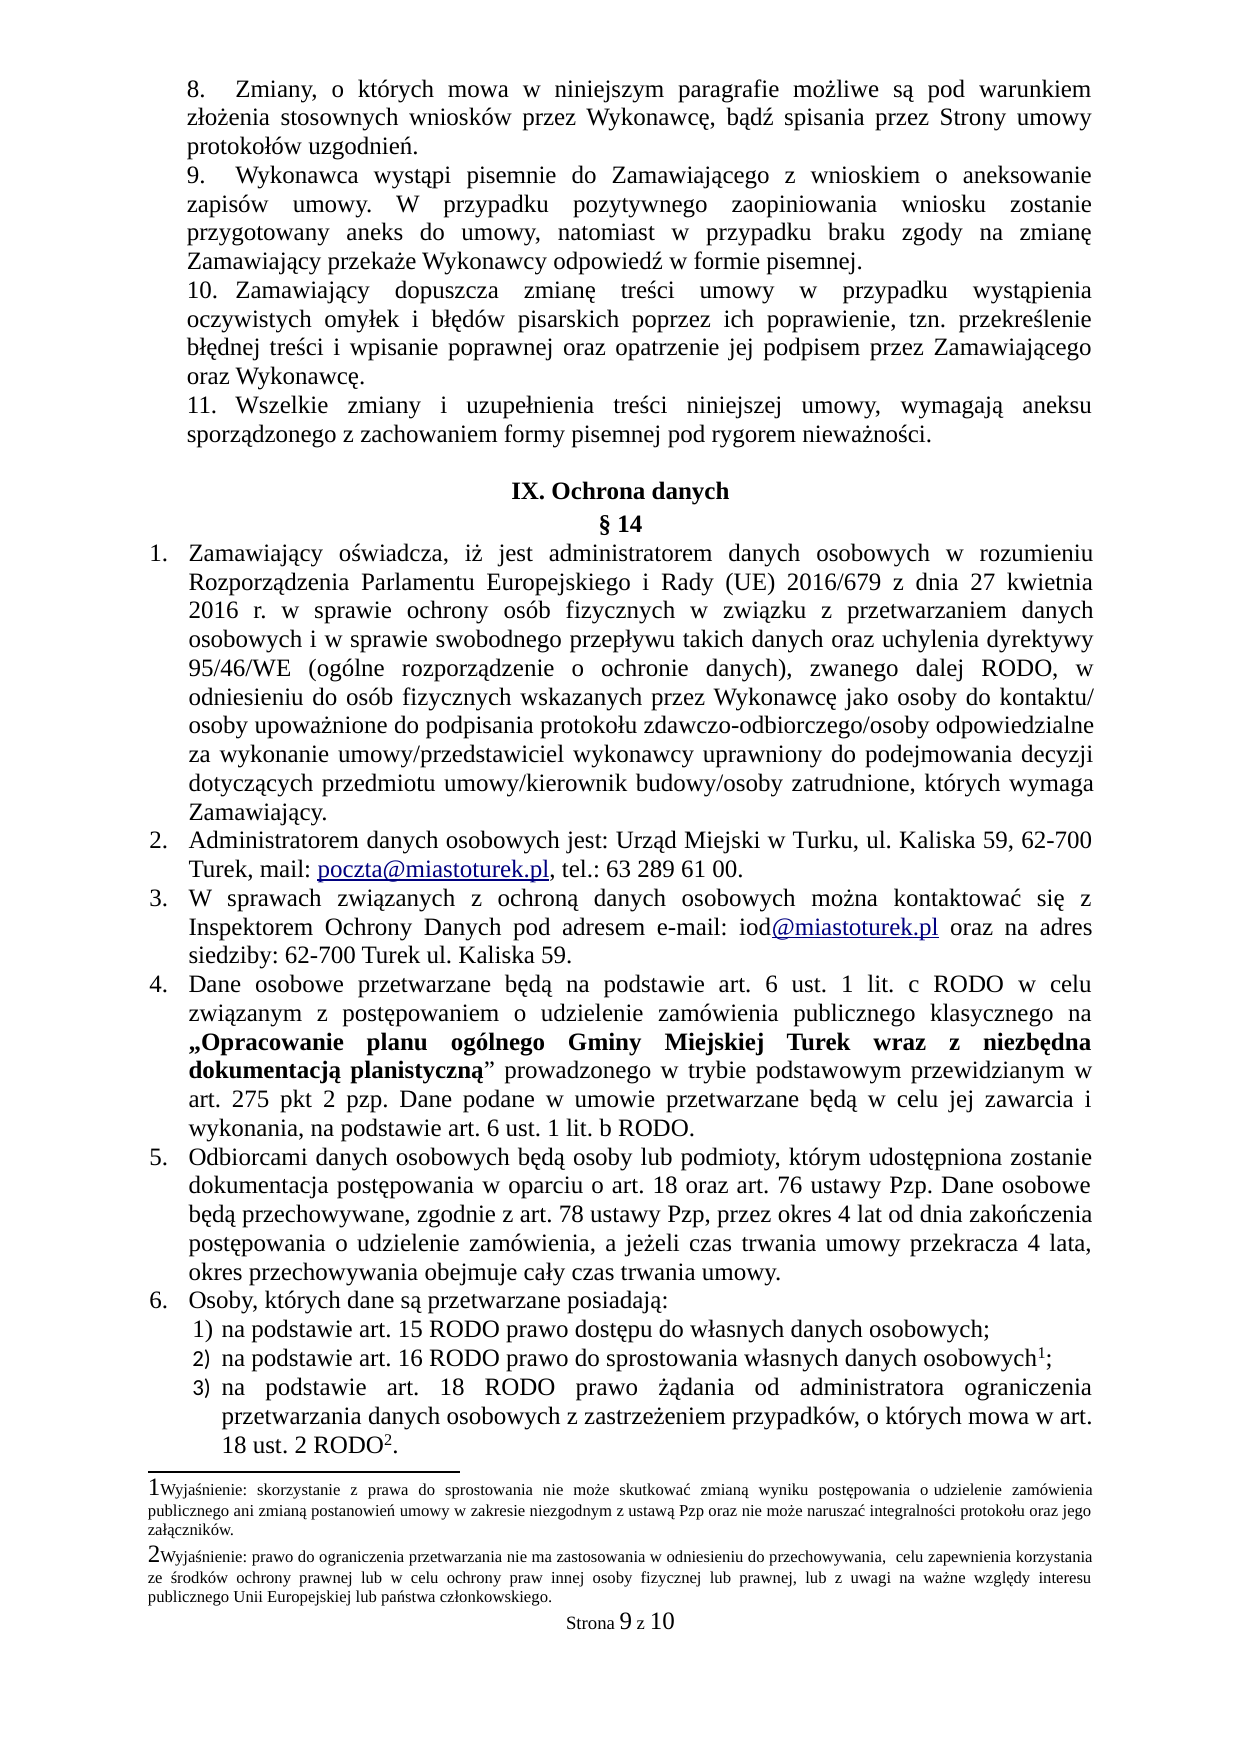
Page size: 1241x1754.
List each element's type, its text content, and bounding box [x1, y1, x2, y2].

list Dane osobowe przetwarzane będą na podstawie art. 6 ust. 1 lit. c RODO w celu związanym z postępowaniem o udzielenie zamówienia publicznego klasycznego na „Opracowanie planu ogólnego Gminy Miejskiej Turek wraz z niezbędna dokumentacją planistyczną” prowadzonego w trybie podstawowym przewidzianym w art. 275 pkt 2 pzp. Dane podane w umowie przetwarzane będą w celu jej zawarcia i wykonania, na podstawie art. 6 ust. 1 lit. b RODO. [149, 969, 1093, 1142]
list Osoby, których dane są przetwarzane posiadają: [149, 1286, 1083, 1314]
list Zamawiający oświadcza, iż jest administratorem danych osobowych w rozumieniu Rozporządzenia Parlamentu Europejskiego i Rady (UE) 2016/679 z dnia 27 kwietnia 2016 r. w sprawie ochrony osób fizycznych w związku z przetwarzaniem danych osobowych i w sprawie swobodnego przepływu takich danych oraz uchylenia dyrektywy 95/46/WE (ogólne rozporządzenie o ochronie danych), zwanego dalej RODO, w odniesieniu do osób fizycznych wskazanych przez Wykonawcę jako osoby do kontaktu/ osoby upoważnione do podpisania protokołu zdawczo-odbiorczego/osoby odpowiedzialne za wykonanie umowy/przedstawiciel wykonawcy uprawniony do podejmowania decyzji dotyczących przedmiotu umowy/kierownik budowy/osoby zatrudnione, których wymaga Zamawiający. [148, 538, 1093, 826]
list Wszelkie zmiany i uzupełnienia treści niniejszej umowy, wymagają aneksu sporządzonego z zachowaniem formy pisemnej pod rygorem nieważności. [187, 390, 1093, 447]
list W sprawach związanych z ochroną danych osobowych można kontaktować się z Inspektorem Ochrony Danych pod adresem e-mail: iod@miastoturek.pl oraz na adres siedziby: 62-700 Turek ul. Kaliska 59. [149, 883, 1093, 969]
list Administratorem danych osobowych jest: Urząd Miejski w Turku, ul. Kaliska 59, 62-700 Turek, mail: poczta@miastoturek.pl, tel.: 63 289 61 00. [149, 826, 1093, 883]
list Wyjaśnienie: skorzystanie z prawa do sprostowania nie może skutkować zmianą wyniku postępowania o udzielenie zamówienia publicznego ani zmianą postanowień umowy w zakresie niezgodnym z ustawą Pzp oraz nie może naruszać integralności protokołu oraz jego załączników. [148, 1472, 1093, 1539]
list na podstawie art. 18 RODO prawo żądania od administratora ograniczenia przetwarzania danych osobowych z zastrzeżeniem przypadków, o których mowa w art. 18 ust. 2 RODO. [192, 1372, 1093, 1459]
list Zamawiający dopuszcza zmianę treści umowy w przypadku wystąpienia oczywistych omyłek i błędów pisarskich poprzez ich poprawienie, tzn. przekreślenie błędnej treści i wpisanie poprawnej oraz opatrzenie jej podpisem przez Zamawiającego oraz Wykonawcę. [187, 275, 1093, 390]
text IX. Ochrona danych [148, 476, 1093, 505]
list na podstawie art. 16 RODO prawo do sprostowania własnych danych osobowych; [192, 1343, 1093, 1372]
list na podstawie art. 15 RODO prawo dostępu do własnych danych osobowych; [192, 1314, 1093, 1343]
text § 14 [148, 509, 1093, 538]
list Wykonawca wystąpi pisemnie do Zamawiającego z wnioskiem o aneksowanie zapisów umowy. W przypadku pozytywnego zaopiniowania wniosku zostanie przygotowany aneks do umowy, natomiast w przypadku braku zgody na zmianę Zamawiający przekaże Wykonawcy odpowiedź w formie pisemnej. [187, 160, 1093, 275]
list Zmiany, o których mowa w niniejszym paragrafie możliwe są pod warunkiem złożenia stosownych wniosków przez Wykonawcę, bądź spisania przez Strony umowy protokołów uzgodnień. [187, 74, 1093, 160]
list Wyjaśnienie: prawo do ograniczenia przetwarzania nie ma zastosowania w odniesieniu do przechowywania, celu zapewnienia korzystania ze środków ochrony prawnej lub w celu ochrony praw innej osoby fizycznej lub prawnej, lub z uwagi na ważne względy interesu publicznego Unii Europejskiej lub państwa członkowskiego. [148, 1539, 1093, 1606]
list Odbiorcami danych osobowych będą osoby lub podmioty, którym udostępniona zostanie dokumentacja postępowania w oparciu o art. 18 oraz art. 76 ustawy Pzp. Dane osobowe będą przechowywane, zgodnie z art. 78 ustawy Pzp, przez okres 4 lat od dnia zakończenia postępowania o udzielenie zamówienia, a jeżeli czas trwania umowy przekracza 4 lata, okres przechowywania obejmuje cały czas trwania umowy. [149, 1142, 1093, 1286]
